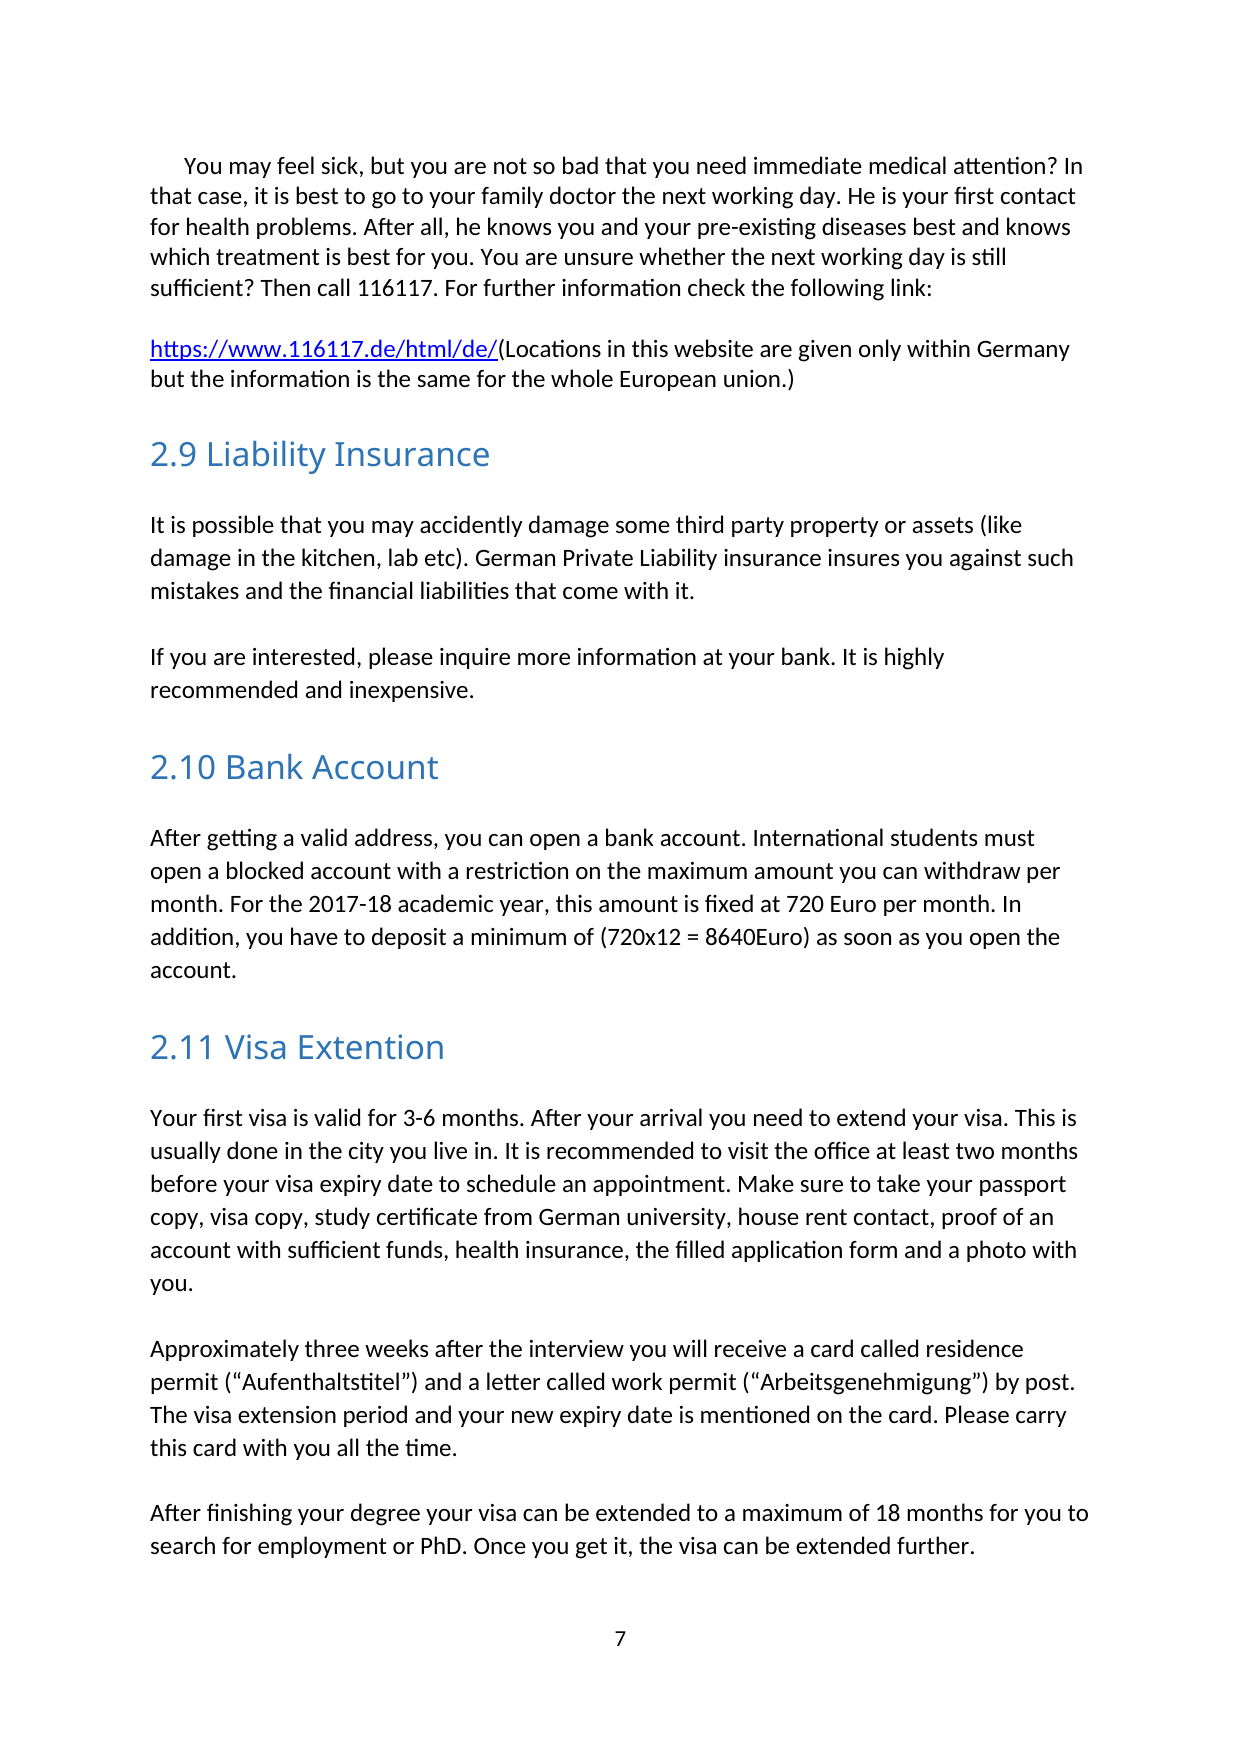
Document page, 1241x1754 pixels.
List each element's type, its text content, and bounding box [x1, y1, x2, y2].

text After finishing your degree your visa can be extended to a maximum of 18 months for you to search for employment or PhD. Once you get it, the visa can be extended further. [150, 1497, 1090, 1561]
text After getting a valid address, you can open a bank account. International students must open a blocked account with a restriction on the maximum amount you can withdraw per month. For the 2017-18 academic year, this amount is fixed at 720 Euro per month. In addition, you have to deposit a minimum of (720x12 = 8640Euro) as soon as you open the account. [150, 822, 1090, 985]
subtitle 2.10 Bank Account [150, 744, 1090, 789]
subtitle 2.11 Visa Extention [150, 1024, 1090, 1069]
text It is possible that you may accidently damage some third party property or assets (like damage in the kitchen, lab etc). German Private Liability insurance insures you against such mistakes and the financial liabilities that come with it. [150, 509, 1090, 606]
text https://www.116117.de/html/de/(Locations in this website are given only within Germany but the information is the same for the whole European union.) [150, 333, 1090, 394]
text You may feel sick, but you are not so bad that you need immediate medical attention? In that case, it is best to go to your family doctor the next working day. He is your first contact for health problems. After all, he knows you and your pre-existing diseases best and knows which treatment is best for you. You are unsure whether the next working day is still sufficient? Then call 116117. For further information check the following link: [150, 150, 1090, 303]
subtitle 2.9 Liability Insurance [150, 431, 1090, 477]
text Your first visa is valid for 3-6 months. After your arrival you need to extend your visa. This is usually done in the city you live in. It is recommended to visit the office at least two months before your visa expiry date to schedule an appointment. Make sure to take your passport copy, visa copy, study certificate from German university, house rent contact, proof of an account with sufficient funds, health insurance, the filled application form and a photo with you. [150, 1102, 1090, 1298]
text Approximately three weeks after the interview you will receive a card called residence permit (“Aufenthaltstitel”) and a letter called work permit (“Arbeitsgenehmigung”) by post. The visa extension period and your new expiry date is mentioned on the card. Please carry this card with you all the time. [150, 1333, 1090, 1462]
text If you are interested, please inquire more information at your bank. It is highly recommended and inexpensive. [150, 641, 1090, 705]
